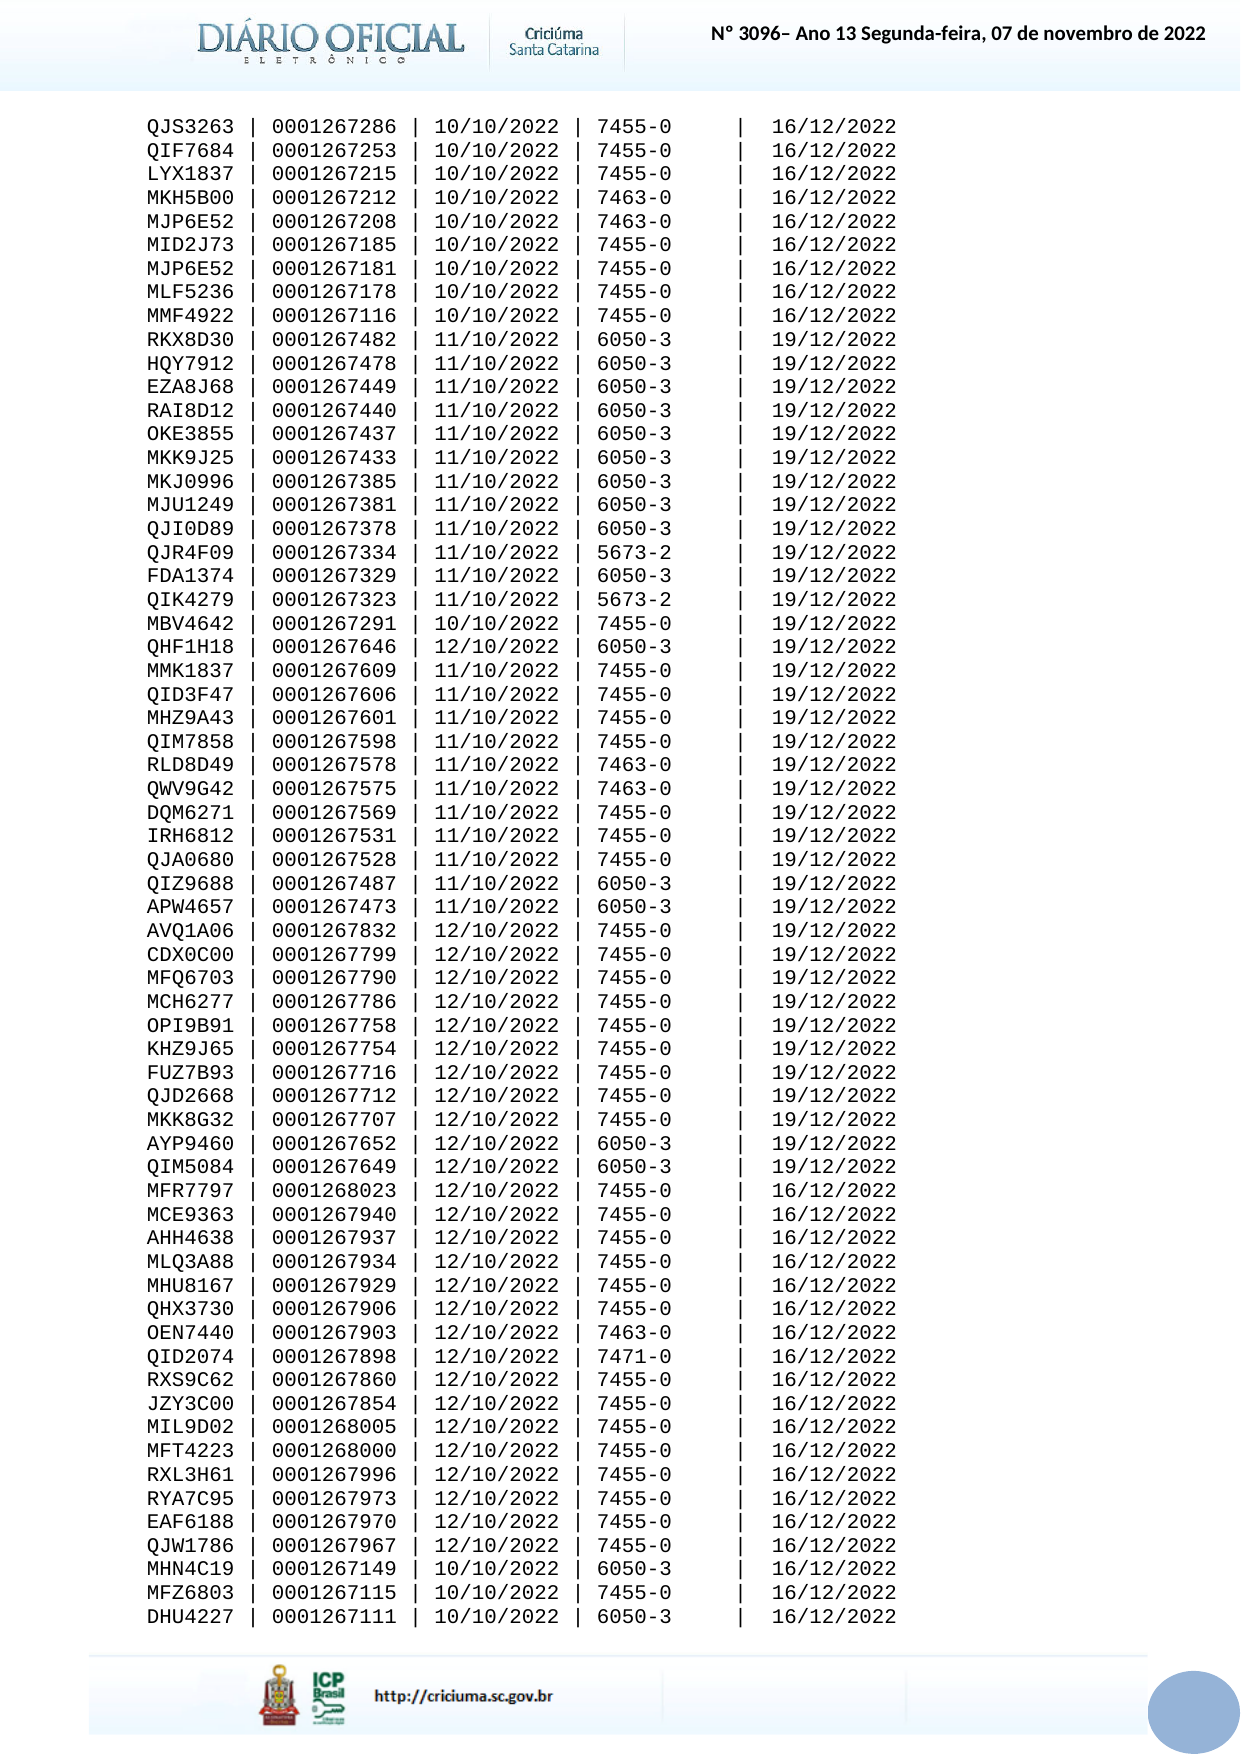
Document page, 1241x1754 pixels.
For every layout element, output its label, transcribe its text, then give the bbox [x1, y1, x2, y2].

text MFT4223 | 0001268000 | 12/10/2022 | 7455-0 | 16/12/2022 [59, 1440, 1167, 1464]
text RKX8D30 | 0001267482 | 11/10/2022 | 6050-3 | 19/12/2022 [59, 329, 1167, 352]
text MFZ6803 | 0001267115 | 10/10/2022 | 7455-0 | 16/12/2022 [59, 1582, 1167, 1606]
text QIF7684 | 0001267253 | 10/10/2022 | 7455-0 | 16/12/2022 [59, 140, 1167, 163]
text MHZ9A43 | 0001267601 | 11/10/2022 | 7455-0 | 19/12/2022 [59, 707, 1167, 731]
text APW4657 | 0001267473 | 11/10/2022 | 6050-3 | 19/12/2022 [59, 896, 1167, 920]
text MFQ6703 | 0001267790 | 12/10/2022 | 7455-0 | 19/12/2022 [59, 967, 1167, 991]
text KHZ9J65 | 0001267754 | 12/10/2022 | 7455-0 | 19/12/2022 [59, 1038, 1167, 1062]
text FDA1374 | 0001267329 | 11/10/2022 | 6050-3 | 19/12/2022 [59, 565, 1167, 589]
text QID3F47 | 0001267606 | 11/10/2022 | 7455-0 | 19/12/2022 [59, 683, 1167, 707]
text EAF6188 | 0001267970 | 12/10/2022 | 7455-0 | 16/12/2022 [59, 1511, 1167, 1535]
text MCE9363 | 0001267940 | 12/10/2022 | 7455-0 | 16/12/2022 [59, 1204, 1167, 1227]
text QJS3263 | 0001267286 | 10/10/2022 | 7455-0 | 16/12/2022 [59, 116, 1167, 140]
text FUZ7B93 | 0001267716 | 12/10/2022 | 7455-0 | 19/12/2022 [59, 1062, 1167, 1086]
text MMK1837 | 0001267609 | 11/10/2022 | 7455-0 | 19/12/2022 [59, 660, 1167, 683]
text DHU4227 | 0001267111 | 10/10/2022 | 6050-3 | 16/12/2022 [59, 1606, 1167, 1629]
text QJA0680 | 0001267528 | 11/10/2022 | 7455-0 | 19/12/2022 [59, 849, 1167, 873]
text RAI8D12 | 0001267440 | 11/10/2022 | 6050-3 | 19/12/2022 [59, 400, 1167, 423]
text JZY3C00 | 0001267854 | 12/10/2022 | 7455-0 | 16/12/2022 [59, 1393, 1167, 1417]
text MKK9J25 | 0001267433 | 11/10/2022 | 6050-3 | 19/12/2022 [59, 447, 1167, 471]
text RYA7C95 | 0001267973 | 12/10/2022 | 7455-0 | 16/12/2022 [59, 1487, 1167, 1511]
text QIM5084 | 0001267649 | 12/10/2022 | 6050-3 | 19/12/2022 [59, 1156, 1167, 1180]
text RLD8D49 | 0001267578 | 11/10/2022 | 7463-0 | 19/12/2022 [59, 754, 1167, 778]
text QJR4F09 | 0001267334 | 11/10/2022 | 5673-2 | 19/12/2022 [59, 542, 1167, 565]
text MHU8167 | 0001267929 | 12/10/2022 | 7455-0 | 16/12/2022 [59, 1275, 1167, 1298]
text MBV4642 | 0001267291 | 10/10/2022 | 7455-0 | 19/12/2022 [59, 613, 1167, 636]
text MKH5B00 | 0001267212 | 10/10/2022 | 7463-0 | 16/12/2022 [59, 187, 1167, 211]
text MCH6277 | 0001267786 | 12/10/2022 | 7455-0 | 19/12/2022 [59, 991, 1167, 1014]
text RXL3H61 | 0001267996 | 12/10/2022 | 7455-0 | 16/12/2022 [59, 1464, 1167, 1487]
text QJI0D89 | 0001267378 | 11/10/2022 | 6050-3 | 19/12/2022 [59, 518, 1167, 542]
text MKJ0996 | 0001267385 | 11/10/2022 | 6050-3 | 19/12/2022 [59, 471, 1167, 494]
text QID2074 | 0001267898 | 12/10/2022 | 7471-0 | 16/12/2022 [59, 1346, 1167, 1369]
text MHN4C19 | 0001267149 | 10/10/2022 | 6050-3 | 16/12/2022 [59, 1558, 1167, 1582]
text MIL9D02 | 0001268005 | 12/10/2022 | 7455-0 | 16/12/2022 [59, 1417, 1167, 1440]
text AYP9460 | 0001267652 | 12/10/2022 | 6050-3 | 19/12/2022 [59, 1133, 1167, 1156]
text MLF5236 | 0001267178 | 10/10/2022 | 7455-0 | 16/12/2022 [59, 282, 1167, 305]
text MJP6E52 | 0001267208 | 10/10/2022 | 7463-0 | 16/12/2022 [59, 211, 1167, 234]
text MJU1249 | 0001267381 | 11/10/2022 | 6050-3 | 19/12/2022 [59, 494, 1167, 518]
text QJD2668 | 0001267712 | 12/10/2022 | 7455-0 | 19/12/2022 [59, 1086, 1167, 1109]
text MLQ3A88 | 0001267934 | 12/10/2022 | 7455-0 | 16/12/2022 [59, 1251, 1167, 1275]
text MMF4922 | 0001267116 | 10/10/2022 | 7455-0 | 16/12/2022 [59, 305, 1167, 329]
text AHH4638 | 0001267937 | 12/10/2022 | 7455-0 | 16/12/2022 [59, 1227, 1167, 1251]
text QIK4279 | 0001267323 | 11/10/2022 | 5673-2 | 19/12/2022 [59, 589, 1167, 613]
text QHF1H18 | 0001267646 | 12/10/2022 | 6050-3 | 19/12/2022 [59, 636, 1167, 660]
text MKK8G32 | 0001267707 | 12/10/2022 | 7455-0 | 19/12/2022 [59, 1109, 1167, 1133]
text RXS9C62 | 0001267860 | 12/10/2022 | 7455-0 | 16/12/2022 [59, 1369, 1167, 1393]
text QHX3730 | 0001267906 | 12/10/2022 | 7455-0 | 16/12/2022 [59, 1298, 1167, 1322]
text DQM6271 | 0001267569 | 11/10/2022 | 7455-0 | 19/12/2022 [59, 802, 1167, 825]
text MJP6E52 | 0001267181 | 10/10/2022 | 7455-0 | 16/12/2022 [59, 258, 1167, 282]
text HQY7912 | 0001267478 | 11/10/2022 | 6050-3 | 19/12/2022 [59, 352, 1167, 376]
text QWV9G42 | 0001267575 | 11/10/2022 | 7463-0 | 19/12/2022 [59, 778, 1167, 802]
text MID2J73 | 0001267185 | 10/10/2022 | 7455-0 | 16/12/2022 [59, 234, 1167, 258]
text CDX0C00 | 0001267799 | 12/10/2022 | 7455-0 | 19/12/2022 [59, 944, 1167, 967]
text QJW1786 | 0001267967 | 12/10/2022 | 7455-0 | 16/12/2022 [59, 1535, 1167, 1558]
text OPI9B91 | 0001267758 | 12/10/2022 | 7455-0 | 19/12/2022 [59, 1014, 1167, 1038]
text MFR7797 | 0001268023 | 12/10/2022 | 7455-0 | 16/12/2022 [59, 1180, 1167, 1204]
text OEN7440 | 0001267903 | 12/10/2022 | 7463-0 | 16/12/2022 [59, 1322, 1167, 1346]
text OKE3855 | 0001267437 | 11/10/2022 | 6050-3 | 19/12/2022 [59, 423, 1167, 447]
text QIZ9688 | 0001267487 | 11/10/2022 | 6050-3 | 19/12/2022 [59, 873, 1167, 896]
text LYX1837 | 0001267215 | 10/10/2022 | 7455-0 | 16/12/2022 [59, 163, 1167, 187]
text QIM7858 | 0001267598 | 11/10/2022 | 7455-0 | 19/12/2022 [59, 731, 1167, 754]
text IRH6812 | 0001267531 | 11/10/2022 | 7455-0 | 19/12/2022 [59, 825, 1167, 849]
text EZA8J68 | 0001267449 | 11/10/2022 | 6050-3 | 19/12/2022 [59, 376, 1167, 400]
text AVQ1A06 | 0001267832 | 12/10/2022 | 7455-0 | 19/12/2022 [59, 920, 1167, 944]
